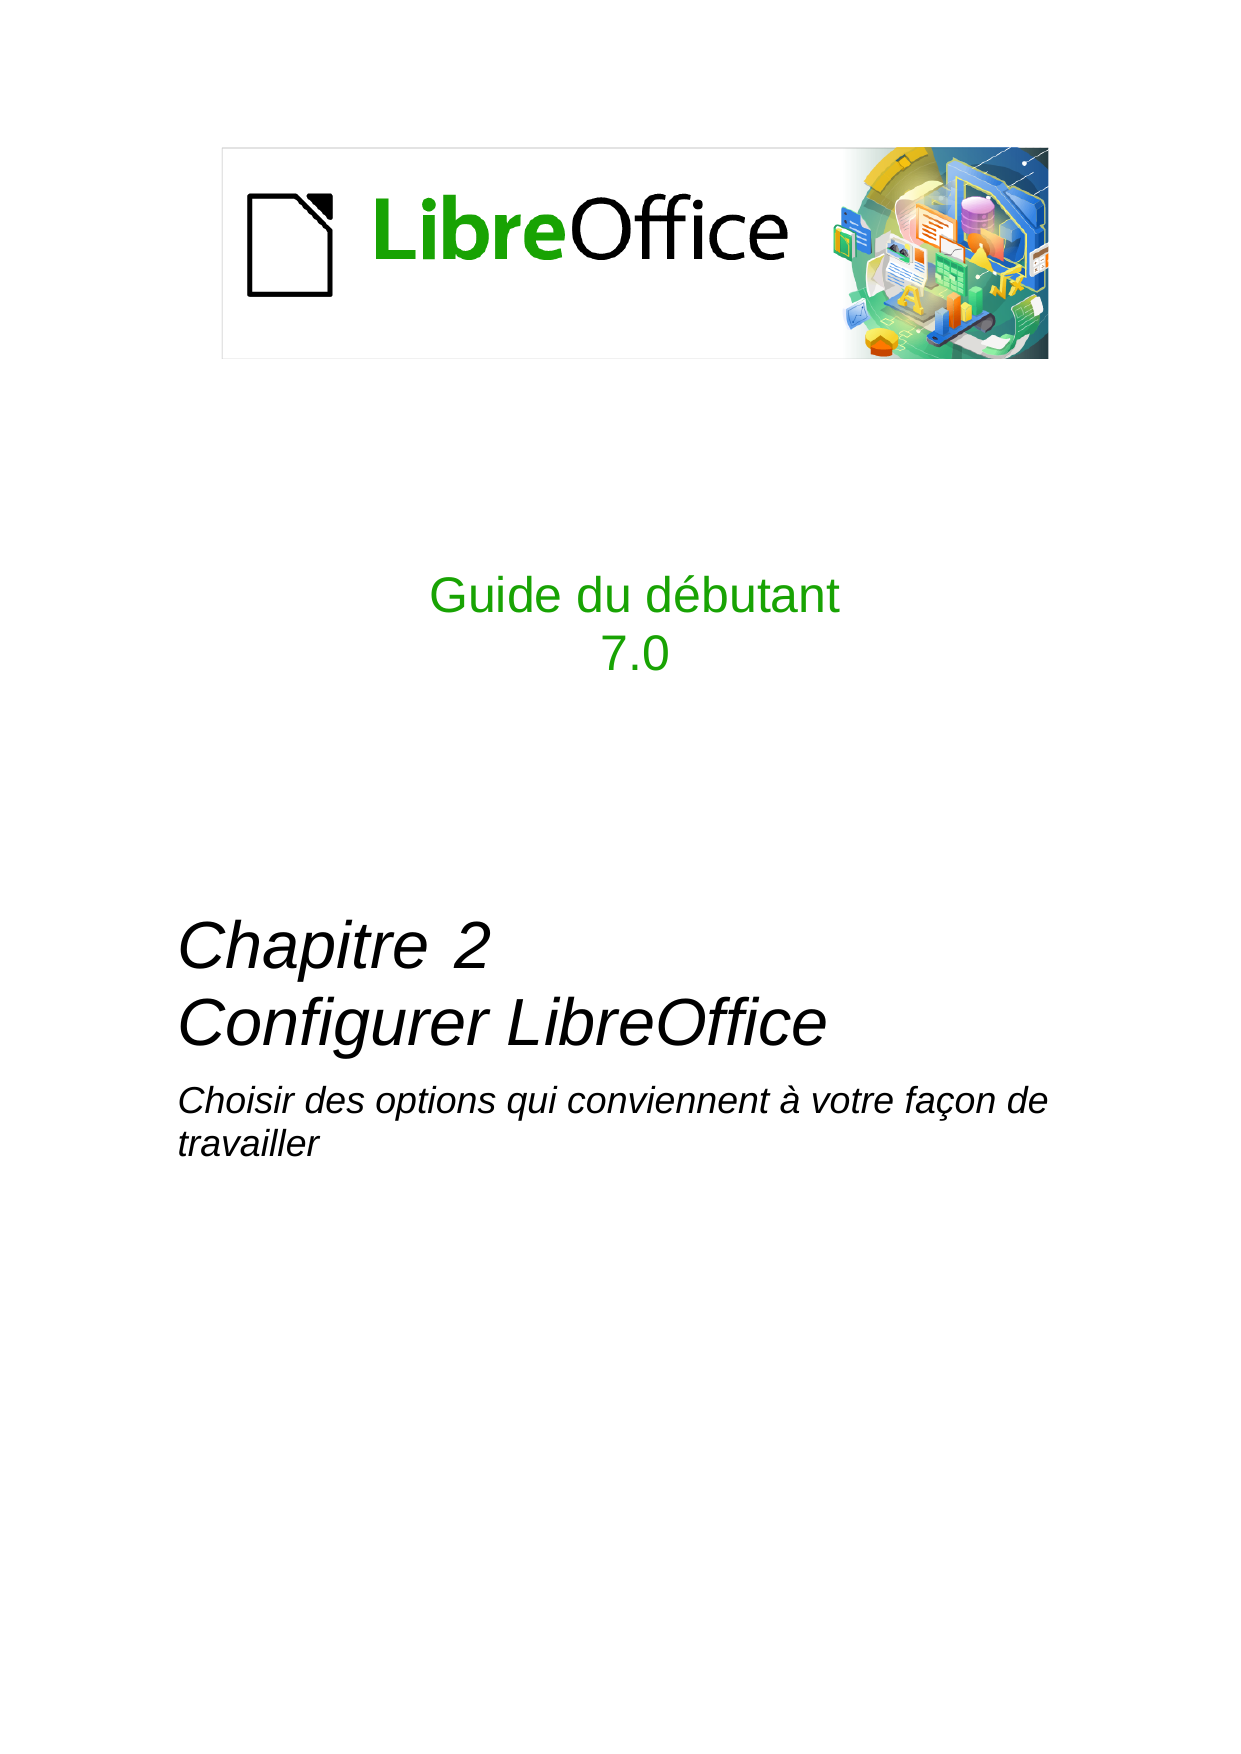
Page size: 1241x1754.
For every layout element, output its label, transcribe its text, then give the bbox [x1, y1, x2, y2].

picture [221, 147, 1049, 359]
text Guide du débutant 7.0 [177, 566, 1093, 681]
subtitle Choisir des options qui conviennent à votre façon de travailler [177, 1078, 1093, 1165]
title Chapitre 2 Configurer LibreOffice [177, 906, 1093, 1059]
